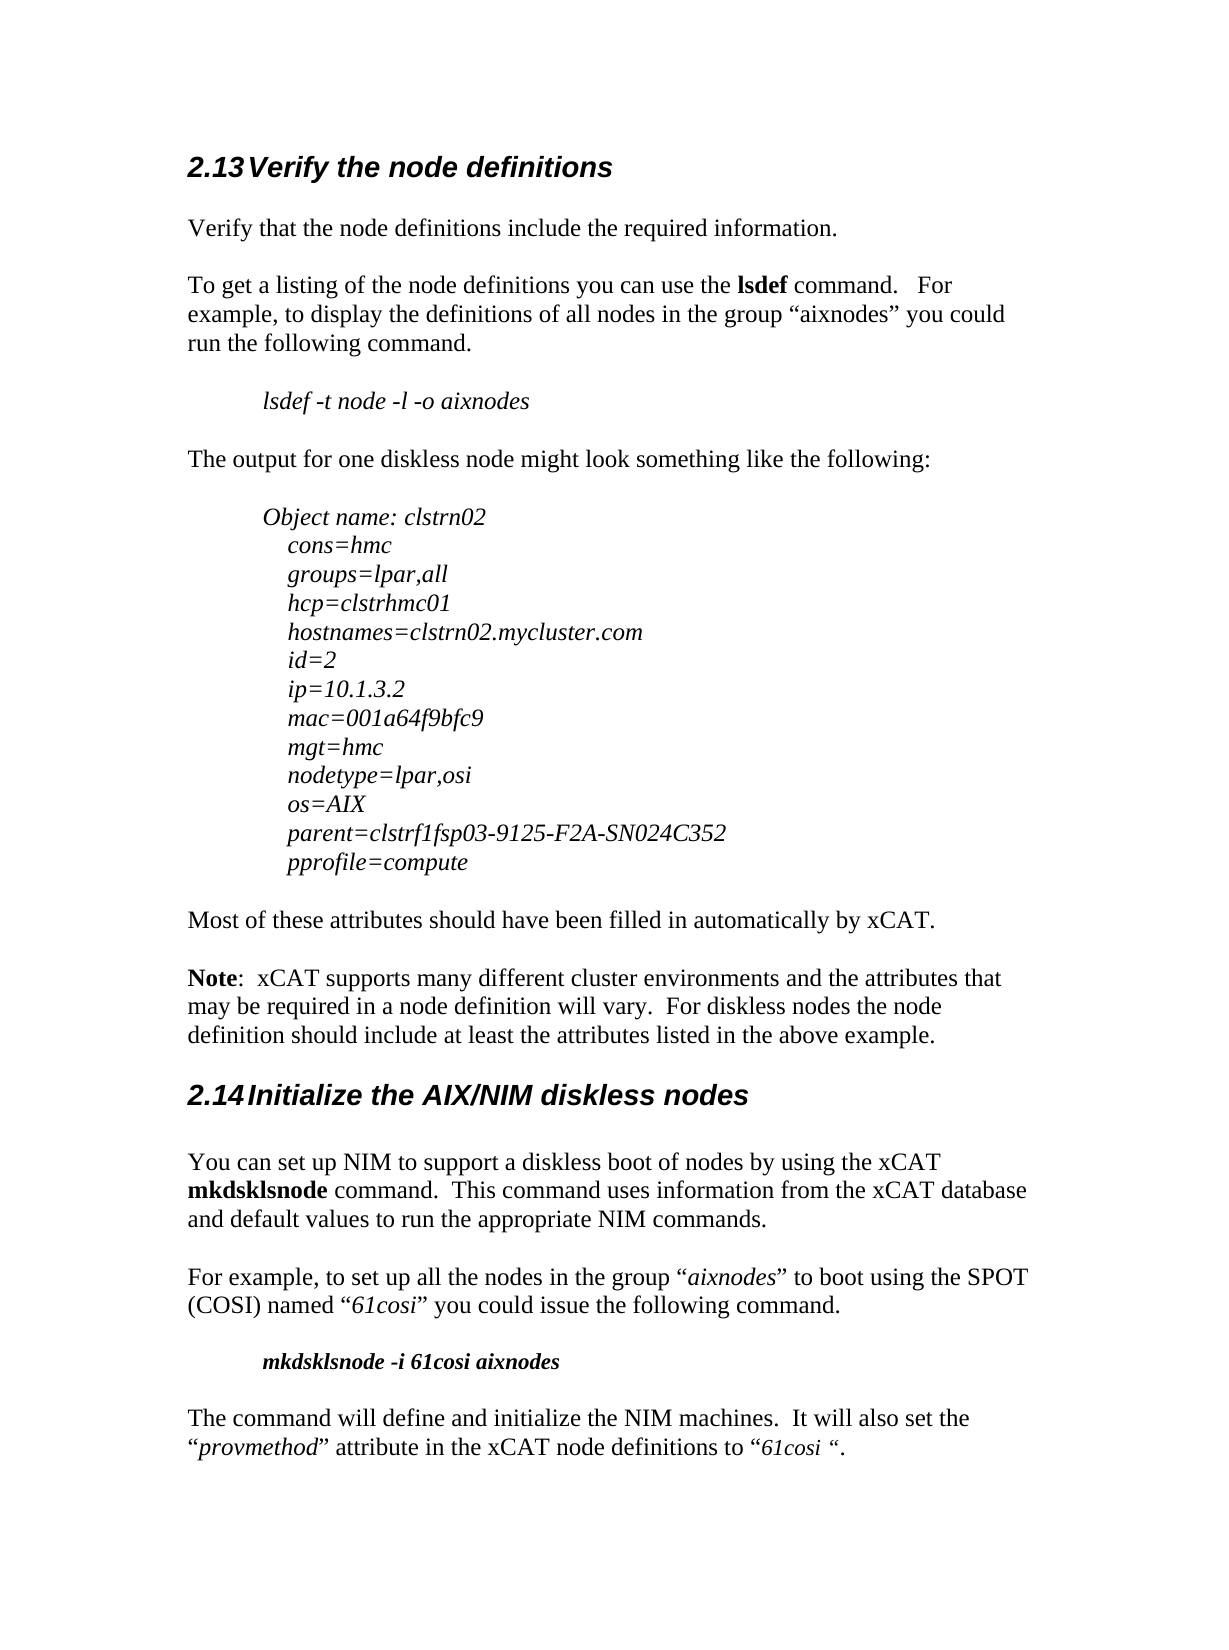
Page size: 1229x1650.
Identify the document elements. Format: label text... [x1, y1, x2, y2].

list The command will define and initialize the NIM machines. It will also set the “provmethod” attribute in the xCAT node definitions to “61cosi “. [150, 1403, 1041, 1461]
text Note: xCAT supports many different cluster environments and the attributes that may be required in a node definition will vary. For diskless nodes the node definition should include at least the attributes listed in the above example. [187, 963, 1041, 1049]
text hostnames=clstrn02.mycluster.com [262, 617, 1041, 646]
subtitle Verify the node definitions [187, 150, 1041, 183]
text mgt=hmc [262, 732, 1041, 761]
text The output for one diskless node might look something like the following: [187, 444, 1041, 473]
text Verify that the node definitions include the required information. [187, 213, 1041, 241]
text Object name: clstrn02 [262, 502, 1041, 531]
text Most of these attributes should have been filled in automatically by xCAT. [187, 905, 1041, 933]
text groups=lpar,all [262, 559, 1041, 588]
text mac=001a64f9bfc9 [262, 703, 1041, 732]
text nodetype=lpar,osi [262, 761, 1041, 789]
text To get a listing of the node definitions you can use the lsdef command. For example, to display the definitions of all nodes in the group “aixnodes” you could run the following command. [187, 271, 1041, 357]
text os=AIX [262, 789, 1041, 818]
text mkdsklsnode -i 61cosi aixnodes [187, 1348, 1041, 1374]
text hcp=clstrhmc01 [262, 588, 1041, 617]
text pprofile=compute [262, 847, 1041, 876]
text You can set up NIM to support a diskless boot of nodes by using the xCAT mkdsklsnode command. This command uses information from the xCAT database and default values to run the appropriate NIM commands. [187, 1147, 1041, 1233]
subtitle Initialize the AIX/NIM diskless nodes [187, 1078, 1041, 1112]
text id=2 [262, 646, 1041, 674]
text parent=clstrf1fsp03-9125-F2A-SN024C352 [262, 818, 1041, 847]
text cons=hmc [262, 531, 1041, 559]
text For example, to set up all the nodes in the group “aixnodes” to boot using the SPOT (COSI) named “61cosi” you could issue the following command. [187, 1262, 1041, 1319]
text ip=10.1.3.2 [262, 674, 1041, 703]
text lsdef -t node -l -o aixnodes [187, 386, 1041, 415]
